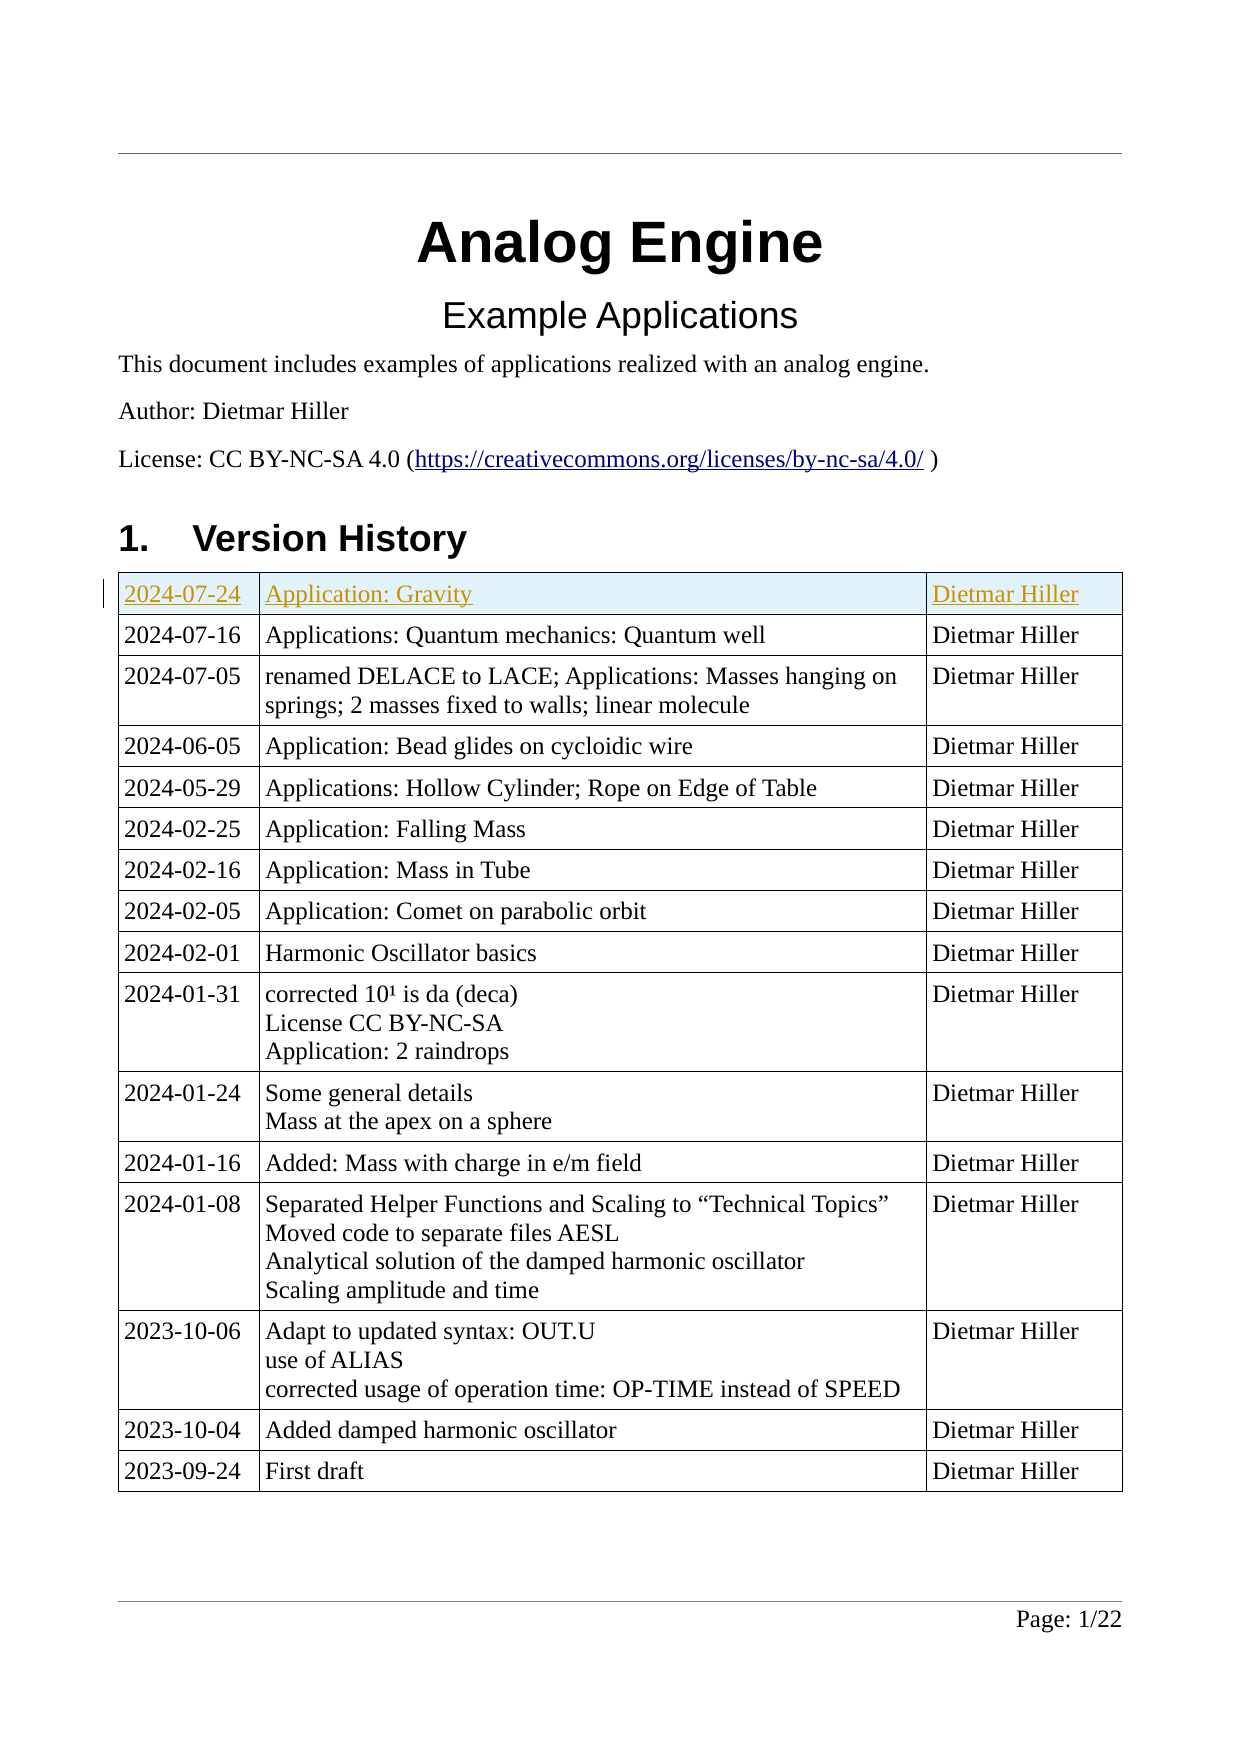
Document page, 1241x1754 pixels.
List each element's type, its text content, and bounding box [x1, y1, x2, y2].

table_cell 2023-09-24 [119, 1451, 259, 1491]
table_cell Dietmar Hiller [927, 1072, 1122, 1141]
table_cell ‍2024-02-01 [119, 932, 259, 972]
table_cell Dietmar Hiller [927, 767, 1122, 807]
table_cell renamed DELACE to LACE; Applications: Masses hanging on springs; 2 masses fixed to walls; linear molecule [260, 656, 926, 725]
text License: CC BY-NC-SA 4.0 (https://creativecommons.org/licenses/by-nc-sa/4.0/ ) [118, 444, 1122, 473]
table_cell Application: Bead glides on cycloidic wire [260, 726, 926, 766]
table_cell Dietmar Hiller [927, 615, 1122, 655]
table_cell Adapt to updated syntax: OUT.U use of ALIAS corrected usage of operation time: OP-TIME instead of SPEED [260, 1311, 926, 1408]
table_cell Dietmar Hiller [927, 932, 1122, 972]
table_cell First draft [260, 1451, 926, 1491]
subtitle Version History [118, 517, 1122, 560]
table_cell Added damped harmonic oscillator [260, 1410, 926, 1450]
table_cell Dietmar Hiller [927, 1451, 1122, 1491]
table_cell ‍2024-01-31 [119, 973, 259, 1071]
text This document includes examples of applications realized with an analog engine. [118, 349, 1122, 377]
title Analog Engine [118, 207, 1122, 274]
table_cell Application: Mass in Tube [260, 850, 926, 890]
table_cell Dietmar Hiller [927, 726, 1122, 766]
table_cell ‍2024-02-05 [119, 891, 259, 931]
table_cell corrected 10¹ is da (deca) License CC BY-NC-SA Application: 2 raindrops [260, 973, 926, 1071]
table_cell Applications: Hollow Cylinder; Rope on Edge of Table [260, 767, 926, 807]
table_cell Dietmar Hiller [927, 808, 1122, 848]
table_cell ‍2024-02-16 [119, 850, 259, 890]
table_cell 2023-10-06 [119, 1311, 259, 1408]
table_cell Separated Helper Functions and Scaling to “Technical Topics” Moved code to separate files AESL Analytical solution of the damped harmonic oscillator Scaling amplitude and time [260, 1183, 926, 1310]
text Author: Dietmar Hiller [118, 396, 1122, 425]
table_cell Harmonic Oscillator basics [260, 932, 926, 972]
table_cell ‍2024-02-25 [119, 808, 259, 848]
table_cell Dietmar Hiller [927, 973, 1122, 1071]
table_cell Application: Falling Mass [260, 808, 926, 848]
table_cell Some general details Mass at the apex on a sphere [260, 1072, 926, 1141]
table_cell Application: Comet on parabolic orbit [260, 891, 926, 931]
table_cell Dietmar Hiller [927, 1410, 1122, 1450]
table_cell Dietmar Hiller [927, 891, 1122, 931]
subtitle Example Applications [118, 293, 1122, 336]
table_cell Dietmar Hiller [927, 1183, 1122, 1310]
table_cell Dietmar Hiller [927, 1311, 1122, 1408]
table_cell Dietmar Hiller [927, 656, 1122, 725]
table_cell ‍2024-07-16 [119, 615, 259, 655]
table_cell ‍2024-05-29 [119, 767, 259, 807]
table_cell ‍2024-06-05 [119, 726, 259, 766]
table_cell ‍2024-07-05 [119, 656, 259, 725]
table_cell 2024-01-08 [119, 1183, 259, 1310]
table_cell Dietmar Hiller [927, 1142, 1122, 1182]
table_cell ‍2024-01-16 [119, 1142, 259, 1182]
table_cell Added: Mass with charge in e/m field [260, 1142, 926, 1182]
table_cell Dietmar Hiller [927, 850, 1122, 890]
table_cell Applications: Quantum mechanics: Quantum well [260, 615, 926, 655]
table_cell 2023-10-04 [119, 1410, 259, 1450]
table_cell ‍2024-01-24 [119, 1072, 259, 1141]
